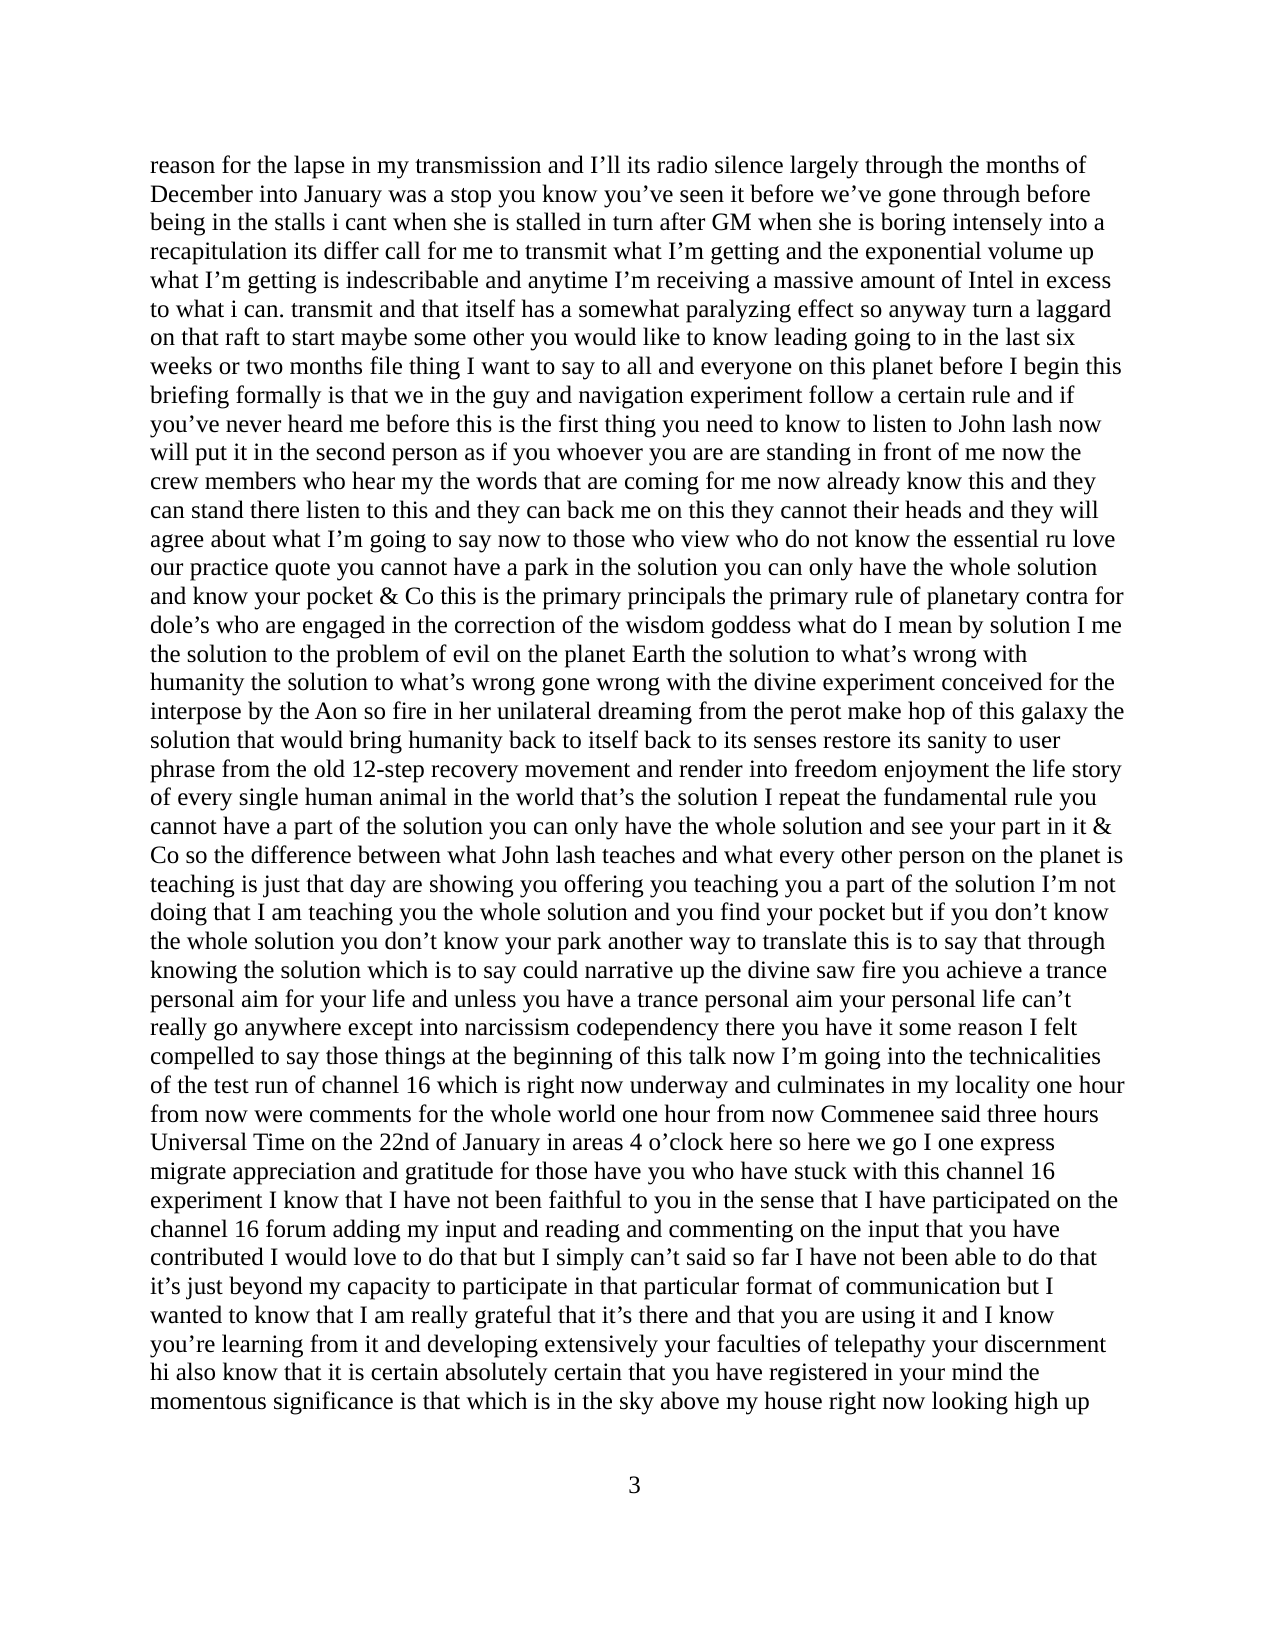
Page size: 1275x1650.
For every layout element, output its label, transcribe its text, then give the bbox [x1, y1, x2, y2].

text reason for the lapse in my transmission and I’ll its radio silence largely through the months of December into January was a stop you know you’ve seen it before we’ve gone through before being in the stalls i cant when she is stalled in turn after GM when she is boring intensely into a recapitulation its differ call for me to transmit what I’m getting and the exponential volume up what I’m getting is indescribable and anytime I’m receiving a massive amount of Intel in excess to what i can. transmit and that itself has a somewhat paralyzing effect so anyway turn a laggard on that raft to start maybe some other you would like to know leading going to in the last six weeks or two months file thing I want to say to all and everyone on this planet before I begin this briefing formally is that we in the guy and navigation experiment follow a certain rule and if you’ve never heard me before this is the first thing you need to know to listen to John lash now will put it in the second person as if you whoever you are are standing in front of me now the crew members who hear my the words that are coming for me now already know this and they can stand there listen to this and they can back me on this they cannot their heads and they will agree about what I’m going to say now to those who view who do not know the essential ru love our practice quote you cannot have a park in the solution you can only have the whole solution and know your pocket & Co this is the primary principals the primary rule of planetary contra for dole’s who are engaged in the correction of the wisdom goddess what do I mean by solution I me the solution to the problem of evil on the planet Earth the solution to what’s wrong with humanity the solution to what’s wrong gone wrong with the divine experiment conceived for the interpose by the Aon so fire in her unilateral dreaming from the perot make hop of this galaxy the solution that would bring humanity back to itself back to its senses restore its sanity to user phrase from the old 12-step recovery movement and render into freedom enjoyment the life story of every single human animal in the world that’s the solution I repeat the fundamental rule you cannot have a part of the solution you can only have the whole solution and see your part in it & Co so the difference between what John lash teaches and what every other person on the planet is teaching is just that day are showing you offering you teaching you a part of the solution I’m not doing that I am teaching you the whole solution and you find your pocket but if you don’t know the whole solution you don’t know your park another way to translate this is to say that through knowing the solution which is to say could narrative up the divine saw fire you achieve a trance personal aim for your life and unless you have a trance personal aim your personal life can’t really go anywhere except into narcissism codependency there you have it some reason I felt compelled to say those things at the beginning of this talk now I’m going into the technicalities of the test run of channel 16 which is right now underway and culminates in my locality one hour from now were comments for the whole world one hour from now Commenee said three hours Universal Time on the 22nd of January in areas 4 o’clock here so here we go I one express migrate appreciation and gratitude for those have you who have stuck with this channel 16 experiment I know that I have not been faithful to you in the sense that I have participated on the channel 16 forum adding my input and reading and commenting on the input that you have contributed I would love to do that but I simply can’t said so far I have not been able to do that it’s just beyond my capacity to participate in that particular format of communication but I wanted to know that I am really grateful that it’s there and that you are using it and I know you’re learning from it and developing extensively your faculties of telepathy your discernment hi also know that it is certain absolutely certain that you have registered in your mind the momentous significance is that which is in the sky above my house right now looking high up [150, 150, 1125, 1415]
